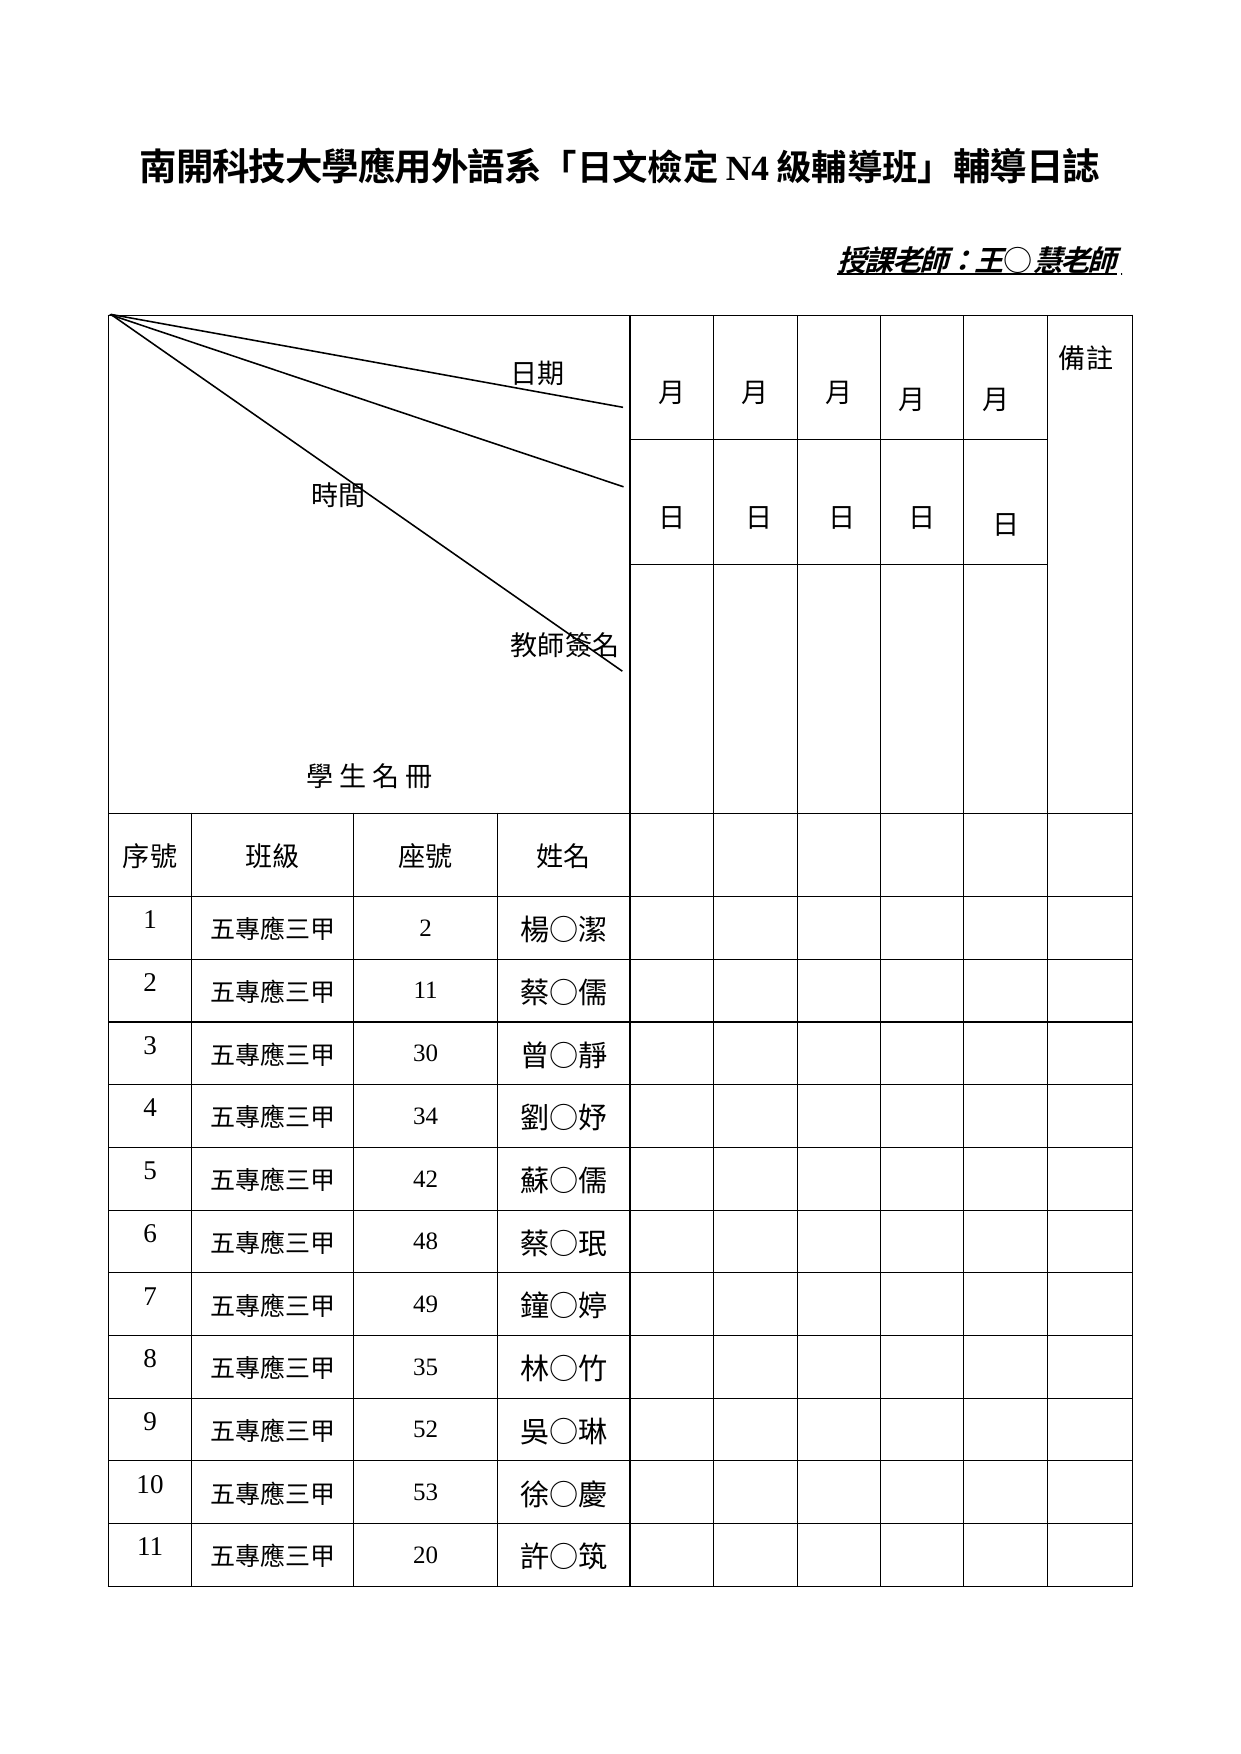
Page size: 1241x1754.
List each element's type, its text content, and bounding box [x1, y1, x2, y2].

table_cell 日 [964, 440, 1047, 564]
table_cell [1048, 1273, 1132, 1335]
table_cell 五專應三甲 [192, 960, 353, 1021]
table_cell 5 [109, 1148, 191, 1209]
table_cell 五專應三甲 [192, 1273, 353, 1335]
table_cell 日 [714, 440, 797, 564]
table_cell 徐○慶 [498, 1461, 629, 1523]
table_cell [798, 1524, 880, 1586]
table_cell 30 [354, 1023, 497, 1084]
table_cell [631, 897, 713, 959]
table_cell [964, 960, 1047, 1021]
table_header 月 [881, 316, 963, 439]
table_cell [881, 1524, 963, 1586]
table_cell 吳○琳 [498, 1399, 629, 1460]
table_cell [1048, 1023, 1132, 1084]
table_cell 五專應三甲 [192, 1023, 353, 1084]
table_cell [714, 1336, 797, 1398]
table_cell 鐘○婷 [498, 1273, 629, 1335]
table_cell 9 [109, 1399, 191, 1460]
table_cell 3 [109, 1023, 191, 1084]
table_cell 五專應三甲 [192, 1211, 353, 1272]
table_cell [631, 1273, 713, 1335]
table_cell 姓名 [498, 814, 629, 896]
table_cell [964, 1524, 1047, 1586]
table_cell [964, 1461, 1047, 1523]
table_cell 五專應三甲 [192, 1461, 353, 1523]
table_cell 五專應三甲 [192, 1524, 353, 1586]
table_cell [714, 1524, 797, 1586]
table_cell [881, 1085, 963, 1147]
table_cell [881, 565, 963, 812]
table_cell 2 [109, 960, 191, 1021]
table_cell [798, 1023, 880, 1084]
table_cell 11 [354, 960, 497, 1021]
table_cell [964, 1085, 1047, 1147]
table_cell [798, 1148, 880, 1209]
table_cell [631, 1085, 713, 1147]
table_cell [631, 1211, 713, 1272]
table_header 備註 [1048, 316, 1132, 812]
table_cell 日 [631, 440, 713, 564]
table_cell 五專應三甲 [192, 1085, 353, 1147]
table_cell 劉○妤 [498, 1085, 629, 1147]
table_cell 52 [354, 1399, 497, 1460]
table_cell [631, 1336, 713, 1398]
table_cell [714, 1399, 797, 1460]
table_cell [1048, 1211, 1132, 1272]
table_cell [881, 1273, 963, 1335]
table_cell [964, 1148, 1047, 1209]
table_header 月 [631, 316, 713, 439]
table_cell [631, 565, 713, 812]
table_cell [881, 1336, 963, 1398]
table_cell 42 [354, 1148, 497, 1209]
table_cell [631, 960, 713, 1021]
table_cell [964, 897, 1047, 959]
table_cell [964, 565, 1047, 812]
table_cell [1048, 1148, 1132, 1209]
table_cell [1048, 1336, 1132, 1398]
table_header 月 [964, 316, 1047, 439]
table_cell 2 [354, 897, 497, 959]
table_cell [798, 1211, 880, 1272]
table_cell [881, 897, 963, 959]
table_cell [1048, 897, 1132, 959]
table_cell [714, 960, 797, 1021]
table_cell 1 [109, 897, 191, 959]
table_cell 序號 [109, 814, 191, 896]
table_cell [798, 897, 880, 959]
table_cell 楊○潔 [498, 897, 629, 959]
table_cell [714, 897, 797, 959]
table_cell [881, 1211, 963, 1272]
table_cell [631, 1023, 713, 1084]
table_cell 4 [109, 1085, 191, 1147]
table_cell [881, 1023, 963, 1084]
table_cell [714, 1023, 797, 1084]
table_cell [798, 1399, 880, 1460]
table_cell [964, 1023, 1047, 1084]
table_cell [631, 1461, 713, 1523]
table_cell [714, 1085, 797, 1147]
table_header 月 [798, 316, 880, 439]
table_cell [631, 814, 713, 896]
table_cell [798, 814, 880, 896]
table_cell [1048, 1399, 1132, 1460]
table_cell [964, 1336, 1047, 1398]
table_cell [631, 1399, 713, 1460]
table_cell [798, 1273, 880, 1335]
table_cell 五專應三甲 [192, 1399, 353, 1460]
table_cell 許○筑 [498, 1524, 629, 1586]
table_cell [1048, 814, 1132, 896]
table_cell [798, 1336, 880, 1398]
table_header 日期 時間 教師簽名 學 生 名 冊 [109, 316, 629, 812]
table_cell [964, 1273, 1047, 1335]
table_cell 53 [354, 1461, 497, 1523]
table_cell [881, 814, 963, 896]
table_cell 蘇○儒 [498, 1148, 629, 1209]
table_cell [798, 1461, 880, 1523]
table_cell 日 [881, 440, 963, 564]
table_cell [631, 1148, 713, 1209]
table_cell [1048, 1461, 1132, 1523]
table_cell [714, 1148, 797, 1209]
table_cell [1048, 1085, 1132, 1147]
table_cell [964, 1399, 1047, 1460]
table_cell [714, 1211, 797, 1272]
table_cell [881, 1461, 963, 1523]
table_cell 8 [109, 1336, 191, 1398]
table_cell [714, 814, 797, 896]
table_cell 班級 [192, 814, 353, 896]
table_cell 五專應三甲 [192, 1148, 353, 1209]
table_cell 10 [109, 1461, 191, 1523]
table_header 月 [714, 316, 797, 439]
table_cell [964, 814, 1047, 896]
table_cell 20 [354, 1524, 497, 1586]
table_cell 7 [109, 1273, 191, 1335]
table_cell 蔡○儒 [498, 960, 629, 1021]
table_cell 6 [109, 1211, 191, 1272]
table_cell 五專應三甲 [192, 897, 353, 959]
table_cell [881, 960, 963, 1021]
table_cell [714, 1461, 797, 1523]
table_cell [798, 960, 880, 1021]
table_cell [714, 565, 797, 812]
table_cell 34 [354, 1085, 497, 1147]
table_cell 48 [354, 1211, 497, 1272]
text 授課老師：王○慧老師 [118, 221, 1122, 296]
table_cell 曾○靜 [498, 1023, 629, 1084]
table_cell [881, 1148, 963, 1209]
table_cell 座號 [354, 814, 497, 896]
table_cell [798, 565, 880, 812]
table_cell 林○竹 [498, 1336, 629, 1398]
table_cell [631, 1524, 713, 1586]
table_cell [964, 1211, 1047, 1272]
table_cell [1048, 1524, 1132, 1586]
text 南開科技大學應用外語系「日文檢定N4級輔導班」輔導日誌 [118, 127, 1122, 202]
table_cell 49 [354, 1273, 497, 1335]
table_cell [1048, 960, 1132, 1021]
table_cell 35 [354, 1336, 497, 1398]
table_cell [881, 1399, 963, 1460]
table_cell 蔡○珉 [498, 1211, 629, 1272]
table_cell 五專應三甲 [192, 1336, 353, 1398]
table_cell [714, 1273, 797, 1335]
table_cell 日 [798, 440, 880, 564]
table_cell [798, 1085, 880, 1147]
table_cell 11 [109, 1524, 191, 1586]
